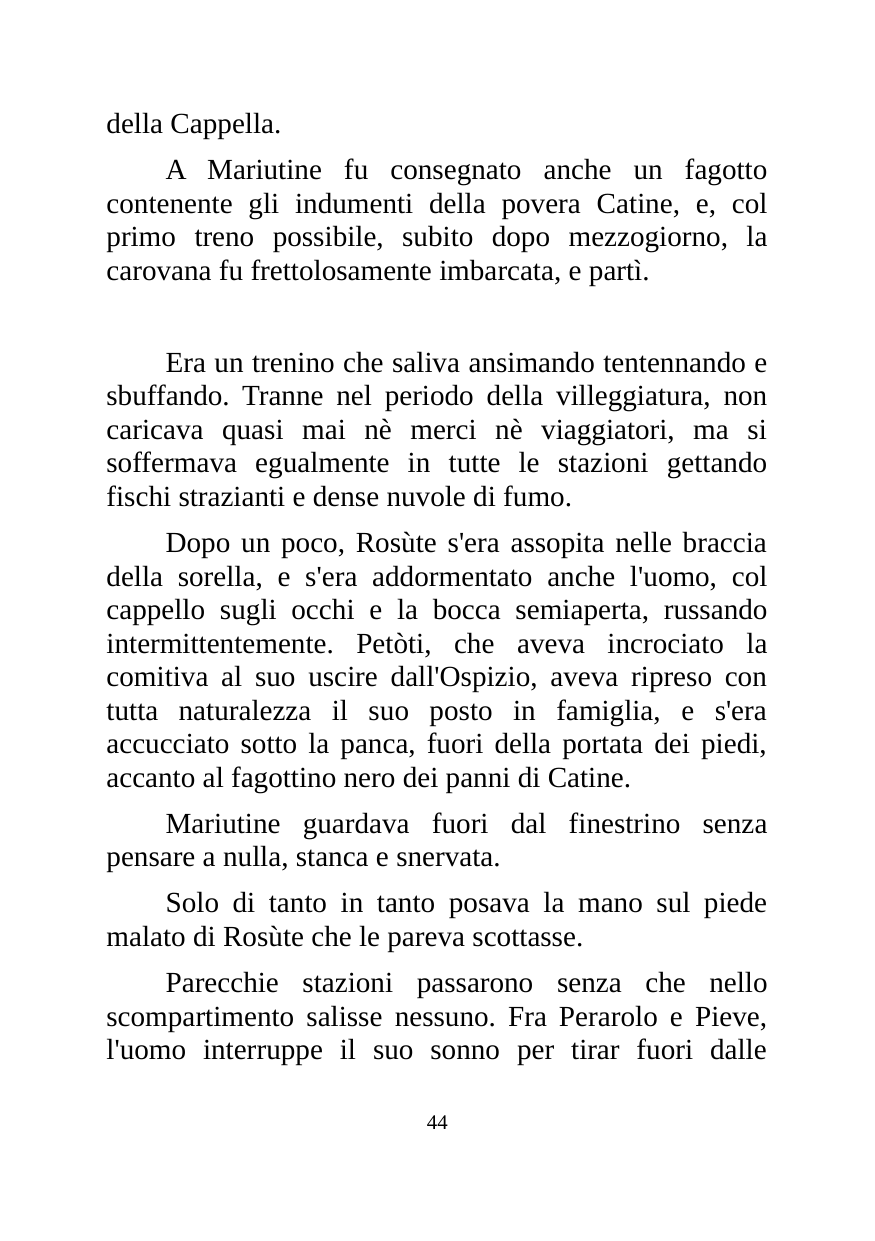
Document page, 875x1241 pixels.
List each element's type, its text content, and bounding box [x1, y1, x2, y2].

text Dopo un poco, Rosùte s'era assopita nelle braccia della sorella, e s'era addormentato anche l'uomo, col cappello sugli occhi e la bocca semiaperta, russando intermittentemente. Petòti, che aveva incrociato la comitiva al suo uscire dall'Ospizio, aveva ripreso con tutta naturalezza il suo posto in famiglia, e s'era accucciato sotto la panca, fuori della portata dei piedi, accanto al fagottino nero dei panni di Catine. [106, 525, 768, 793]
text Solo di tanto in tanto posava la mano sul piede malato di Rosùte che le pareva scottasse. [106, 886, 768, 953]
text A Mariutine fu consegnato anche un fagotto contenente gli indumenti della povera Catine, e, col primo treno possibile, subito dopo mezzogiorno, la carovana fu frettolosamente imbarcata, e partì. [106, 152, 768, 286]
text Parecchie stazioni passarono senza che nello scompartimento salisse nessuno. Fra Perarolo e Pieve, l'uomo interruppe il suo sonno per tirar fuori dalle [106, 965, 768, 1066]
text Mariutine guardava fuori dal finestrino senza pensare a nulla, stanca e snervata. [106, 806, 768, 873]
text della Cappella. [106, 106, 768, 140]
text Era un trenino che saliva ansimando tentennando e sbuffando. Tranne nel periodo della villeggiatura, non caricava quasi mai nè merci nè viaggiatori, ma si soffermava egualmente in tutte le stazioni gettando fischi strazianti e dense nuvole di fumo. [106, 345, 768, 513]
